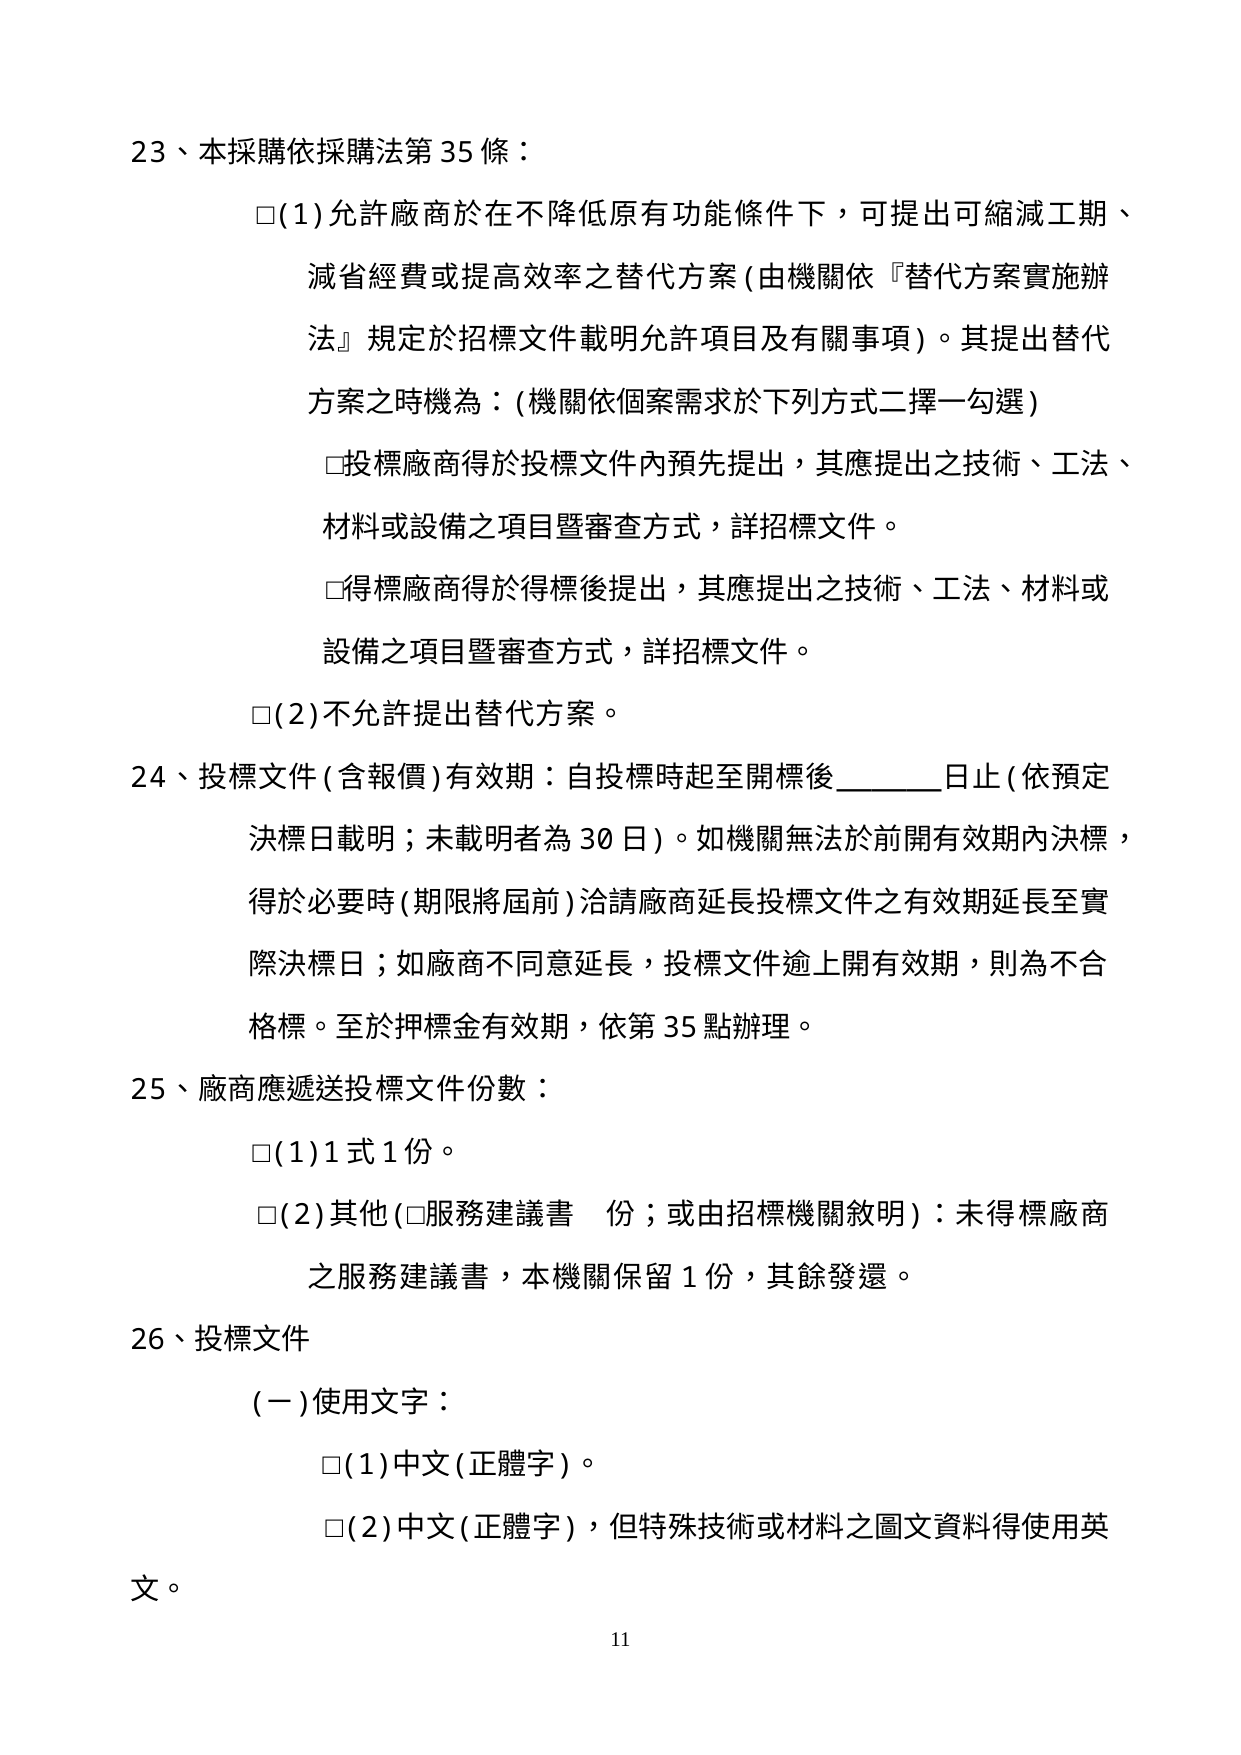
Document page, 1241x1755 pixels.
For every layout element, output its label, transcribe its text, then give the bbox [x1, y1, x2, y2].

list 本採購依採購法第35條： [130, 108, 1110, 170]
text □投標廠商得於投標文件內預先提出，其應提出之技術、工法、材料或設備之項目暨審查方式，詳招標文件。 [130, 420, 1110, 545]
list 廠商應遞送投標文件份數： [130, 1045, 1110, 1108]
text □(1)1式1份。 [130, 1108, 1110, 1170]
text □(1)允許廠商於在不降低原有功能條件下，可提出可縮減工期、減省經費或提高效率之替代方案(由機關依『替代方案實施辦法』規定於招標文件載明允許項目及有關事項)。其提出替代方案之時機為：(機關依個案需求於下列方式二擇一勾選) [130, 170, 1110, 420]
list 投標文件(含報價)有效期：自投標時起至開標後______日止(依預定決標日載明；未載明者為30日)。如機關無法於前開有效期內決標，得於必要時(期限將屆前)洽請廠商延長投標文件之有效期延長至實際決標日；如廠商不同意延長，投標文件逾上開有效期，則為不合格標。至於押標金有效期，依第35點辦理。 [130, 733, 1110, 1045]
text □(2)不允許提出替代方案。 [130, 670, 1110, 733]
text □(2)其他(□服務建議書 份；或由招標機關敘明)：未得標廠商之服務建議書，本機關保留1份，其餘發還。 [130, 1170, 1110, 1295]
list 投標文件 [130, 1295, 1110, 1358]
text □(2)中文(正體字)，但特殊技術或材料之圖文資料得使用英文。 [130, 1483, 1110, 1608]
text (ㄧ)使用文字： [248, 1358, 1110, 1420]
text □(1)中文(正體字)。 [130, 1420, 1110, 1483]
text □得標廠商得於得標後提出，其應提出之技術、工法、材料或設備之項目暨審查方式，詳招標文件。 [130, 545, 1110, 670]
